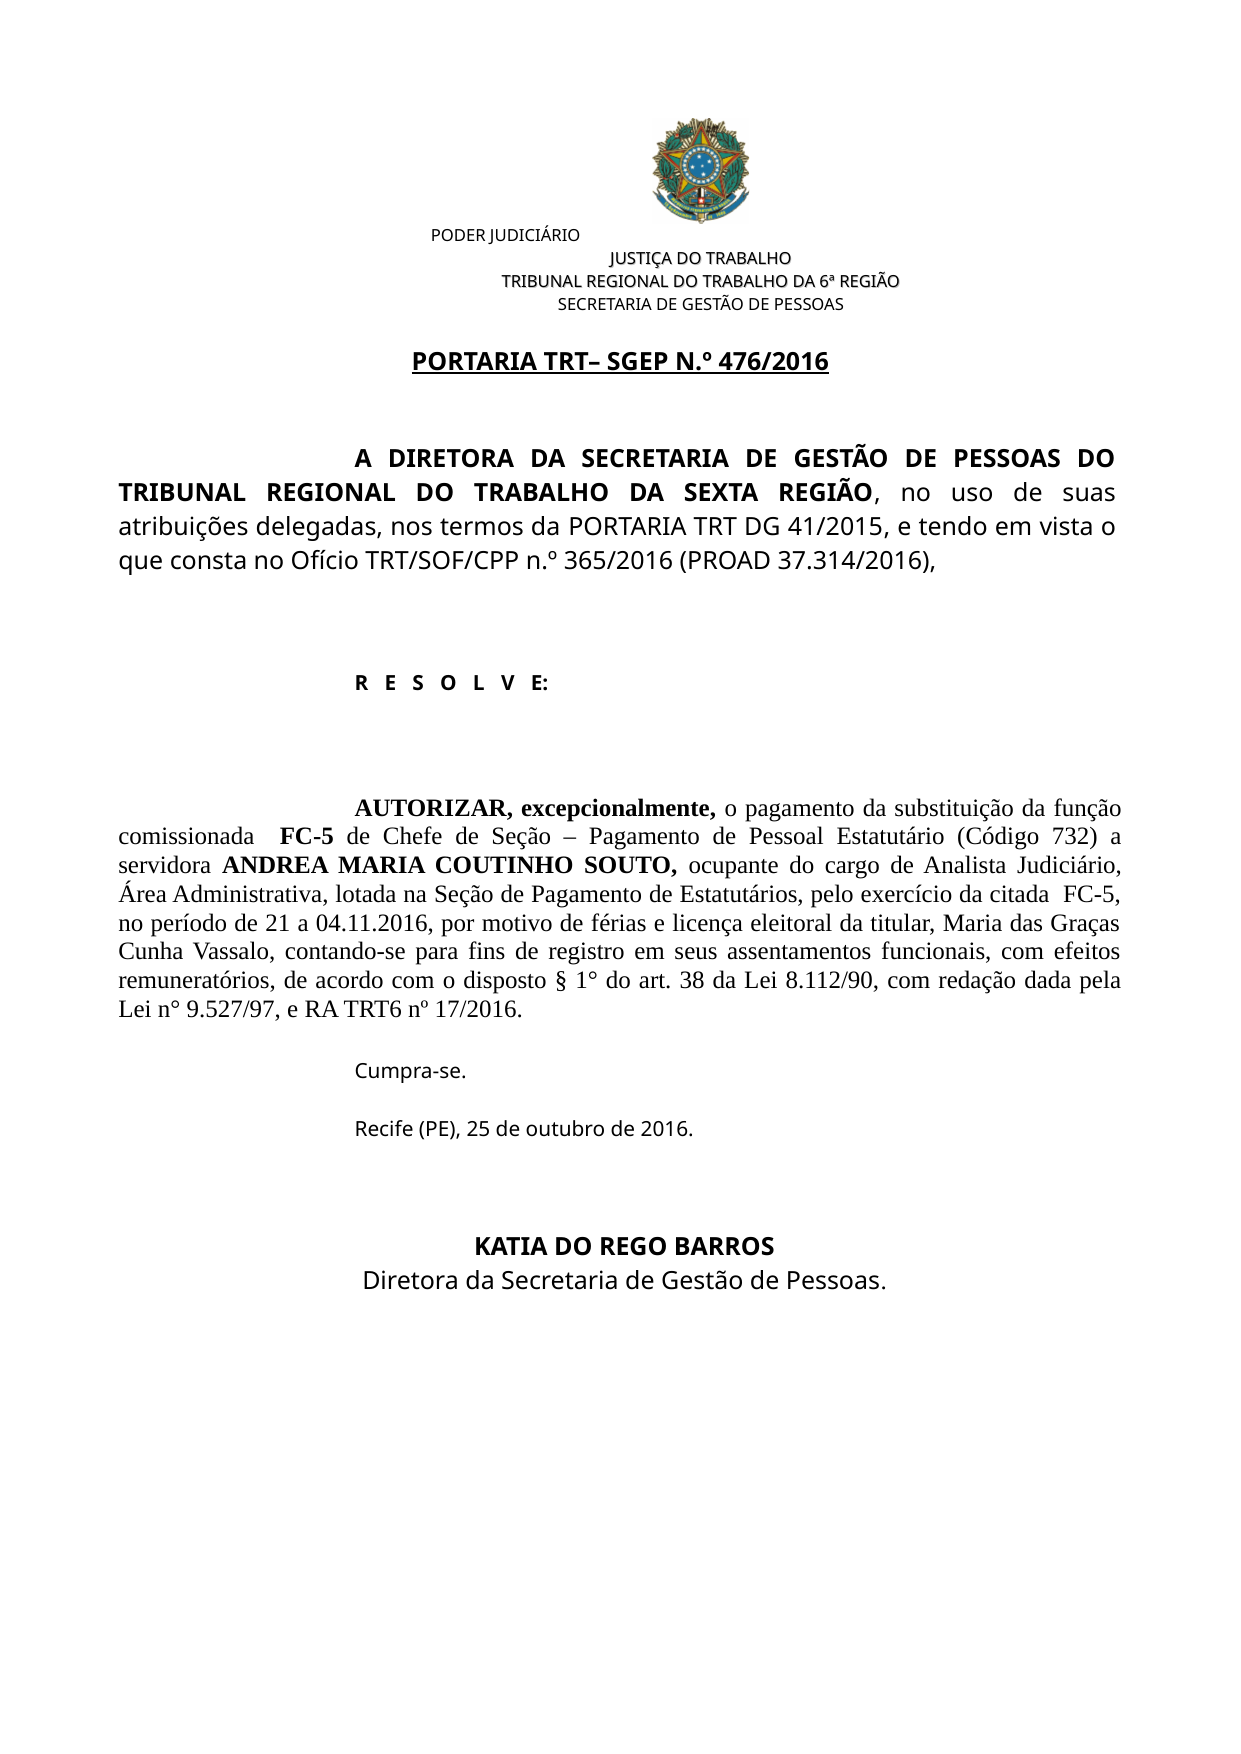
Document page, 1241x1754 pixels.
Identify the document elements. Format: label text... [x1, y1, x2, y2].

picture [652, 118, 750, 224]
text R E S O L V E: [118, 668, 1122, 696]
text SECRETARIA DE GESTÃO DE PESSOAS [118, 292, 1240, 315]
text Diretora da Secretaria de Gestão de Pessoas. [118, 1263, 1130, 1297]
text PORTARIA TRT– SGEP N.º 476/2016 [118, 343, 1122, 378]
text JUSTIÇA DO TRABALHO [118, 247, 1240, 269]
text A DIRETORA DA SECRETARIA DE GESTÃO DE PESSOAS DO TRIBUNAL REGIONAL DO TRABALHO DA SEXTA REGIÃO, no uso de suas atribuições delegadas, nos termos da PORTARIA TRT DG 41/2015, e tendo em vista o que consta no Ofício TRT/SOF/CPP n.º 365/2016 (PROAD 37.314/2016), [118, 440, 1116, 577]
text PODER JUDICIÁRIO [118, 224, 1240, 247]
text TRIBUNAL REGIONAL DO TRABALHO DA 6ª REGIÃO [118, 269, 1240, 292]
text Cumpra-se. [118, 1057, 1122, 1085]
text AUTORIZAR, excepcionalmente, o pagamento da substituição da função comissionada FC-5 de Chefe de Seção – Pagamento de Pessoal Estatutário (Código 732) a servidora ANDREA MARIA COUTINHO SOUTO, ocupante do cargo de Analista Judiciário, Área Administrativa, lotada na Seção de Pagamento de Estatutários, pelo exercício da citada FC-5, no período de 21 a 04.11.2016, por motivo de férias e licença eleitoral da titular, Maria das Graças Cunha Vassalo, contando-se para fins de registro em seus assentamentos funcionais, com efeitos remuneratórios, de acordo com o disposto § 1° do art. 38 da Lei 8.112/90, com redação dada pela Lei n° 9.527/97, e RA TRT6 nº 17/2016. [118, 793, 1122, 1023]
text Recife (PE), 25 de outubro de 2016. [118, 1114, 1122, 1142]
text KATIA DO REGO BARROS [118, 1228, 1130, 1263]
